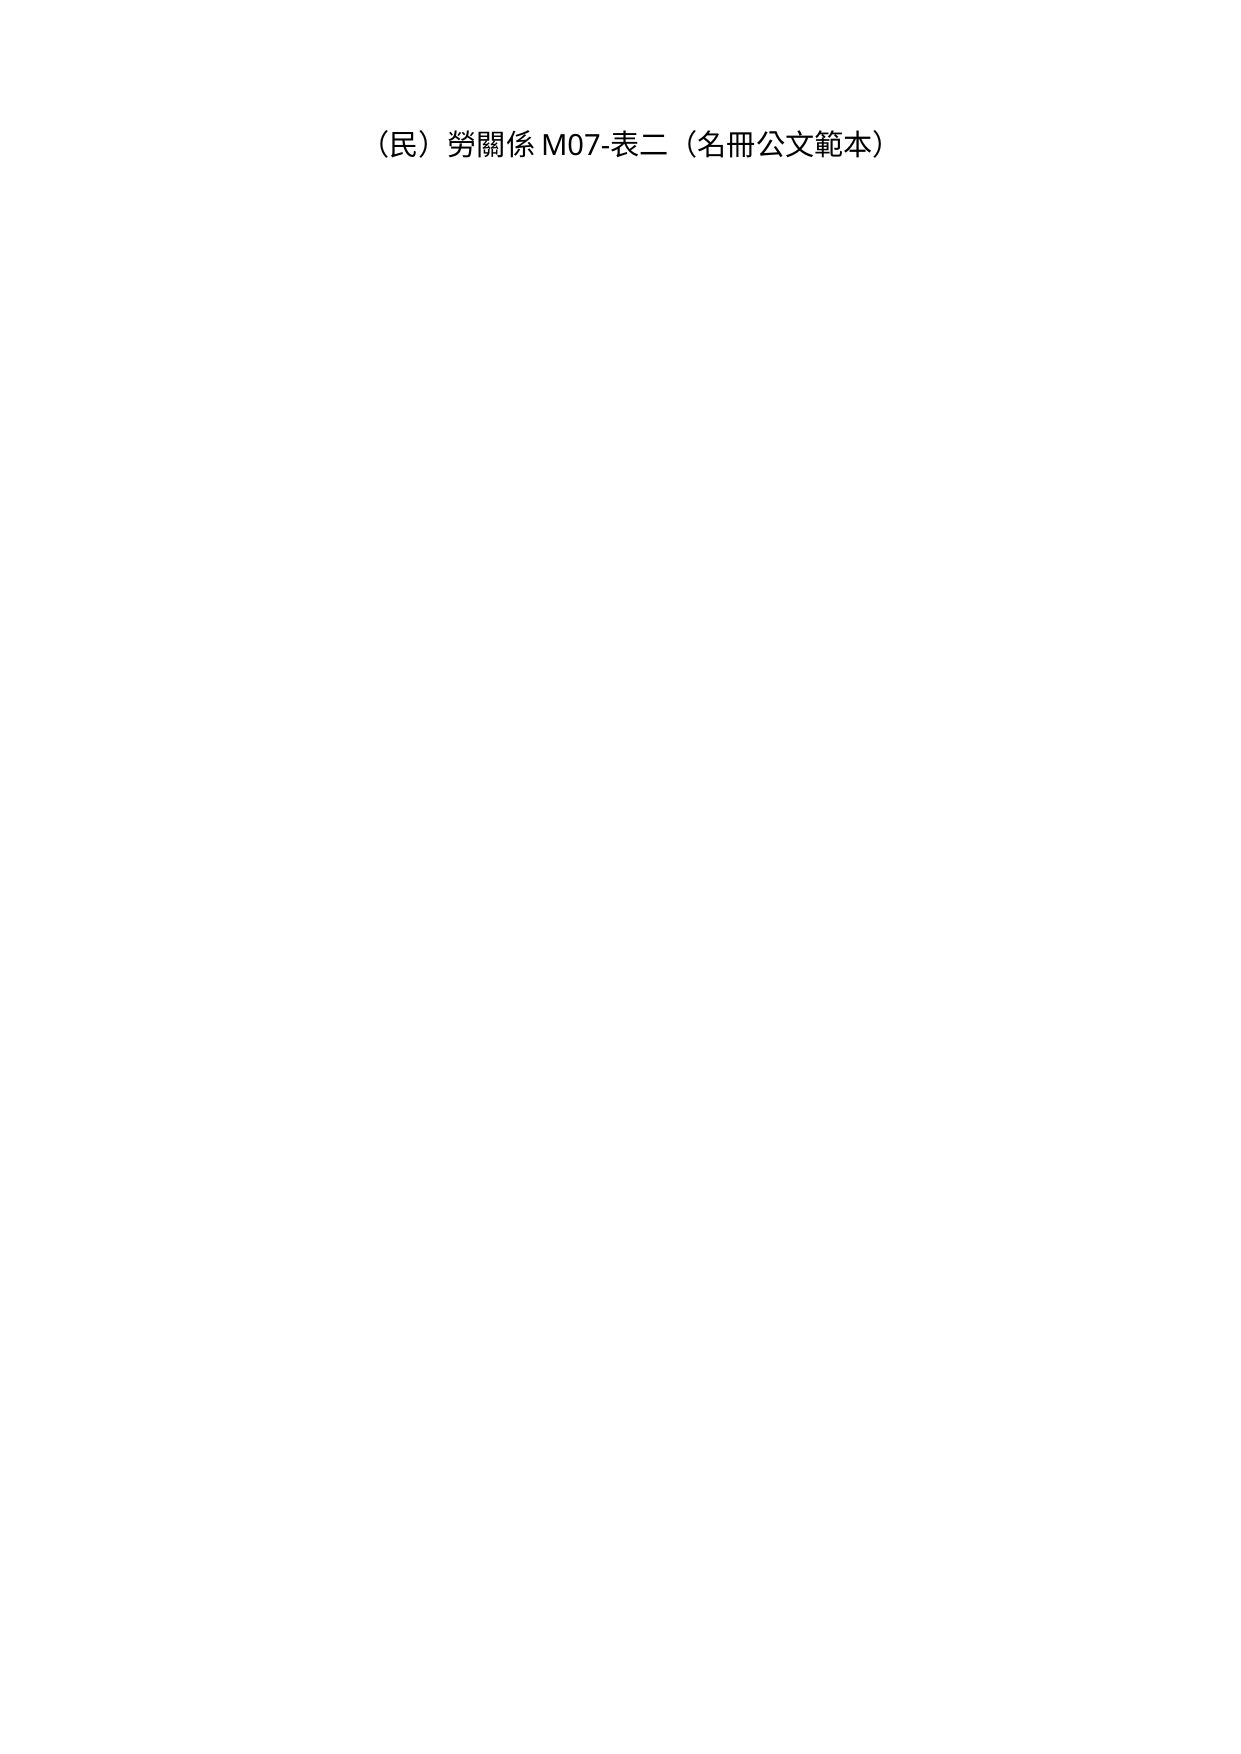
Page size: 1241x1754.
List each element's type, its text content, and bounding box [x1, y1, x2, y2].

text （民）勞關係M07-表二（名冊公文範本） [80, 122, 1181, 164]
